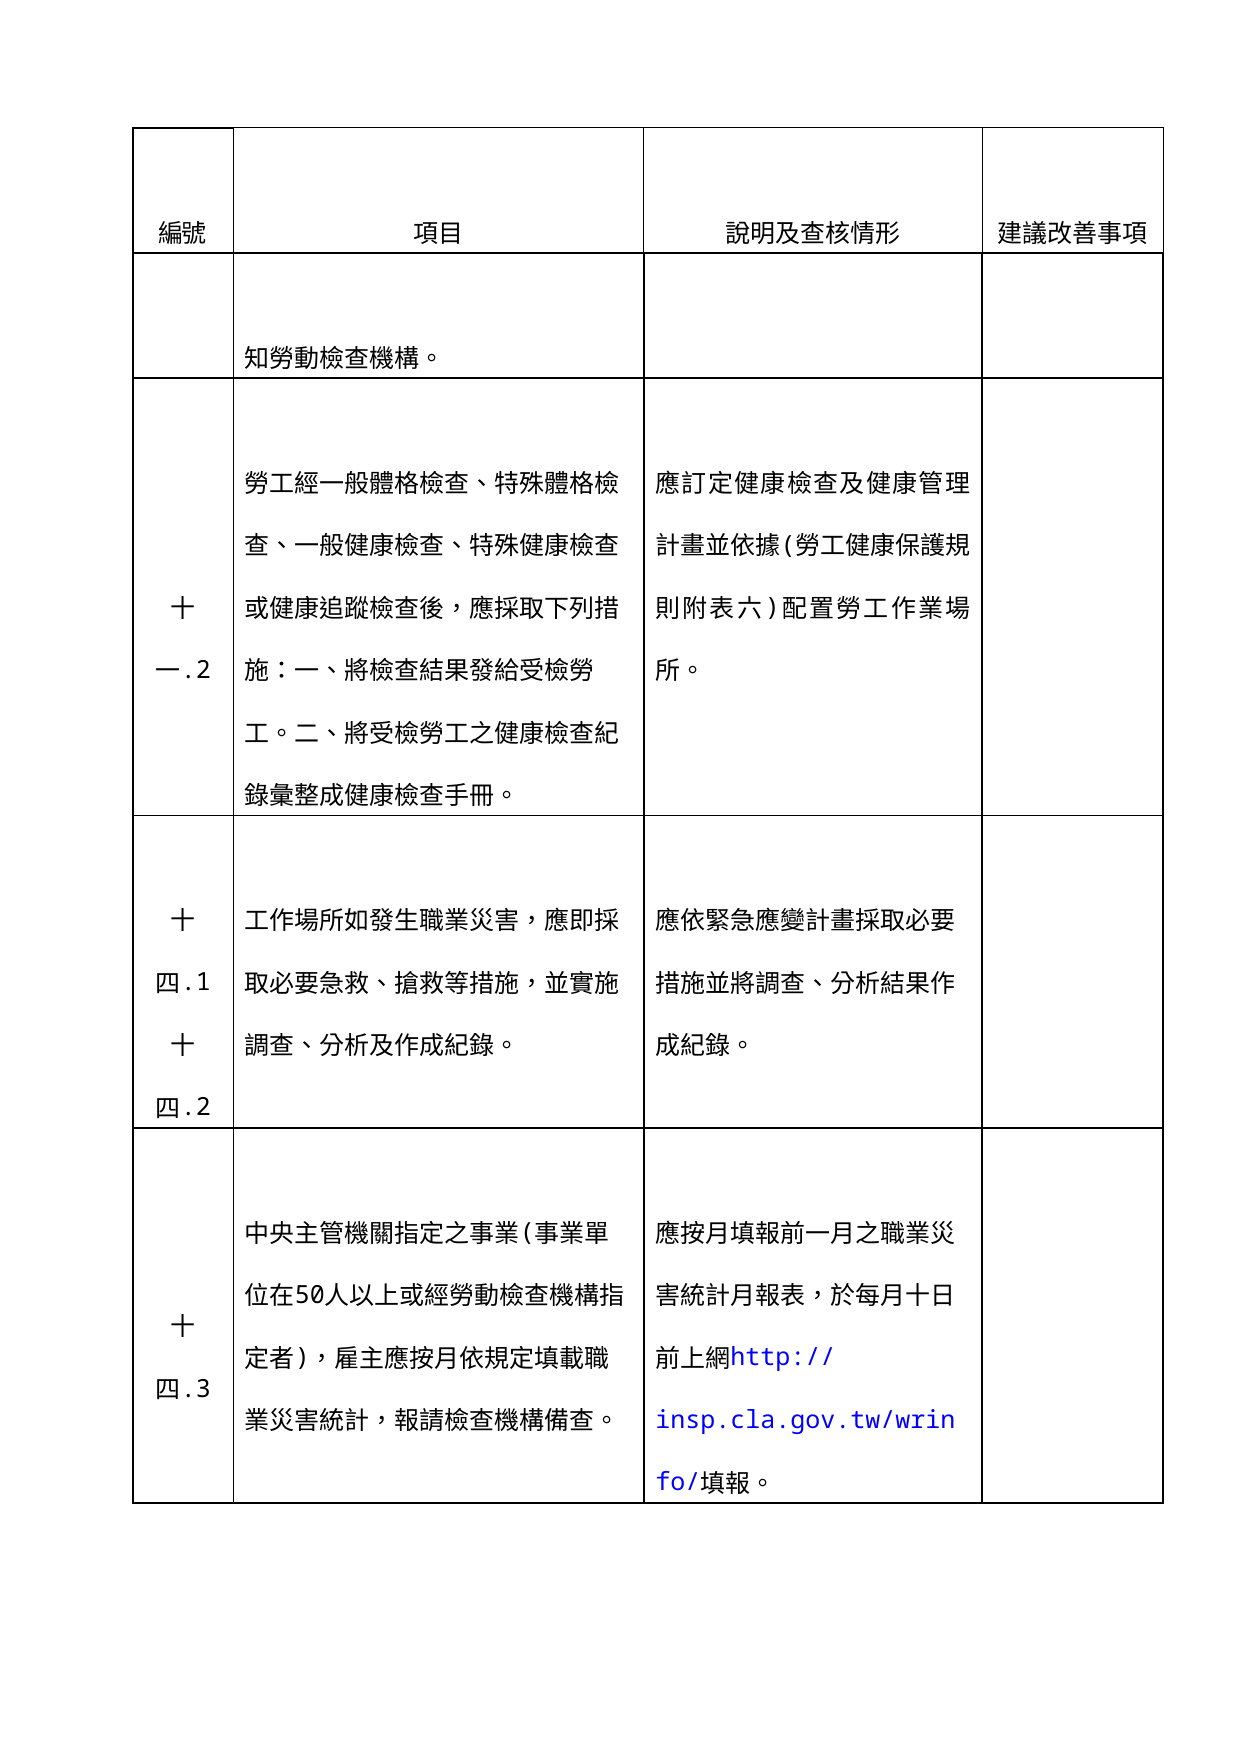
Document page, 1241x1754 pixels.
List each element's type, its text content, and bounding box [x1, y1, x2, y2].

table_cell 十四.3 [134, 1129, 233, 1502]
table_cell 應依緊急應變計畫採取必要措施並將調查、分析結果作成紀錄。 [645, 816, 981, 1127]
table_cell [645, 254, 981, 377]
table_cell [134, 254, 233, 377]
table_cell 勞工經一般體格檢查、特殊體格檢查、一般健康檢查、特殊健康檢查或健康追蹤檢查後，應採取下列措施：一、將檢查結果發給受檢勞工。二、將受檢勞工之健康檢查紀錄彙整成健康檢查手冊。 [234, 379, 643, 814]
table_cell 十一.2 [134, 379, 233, 814]
table_header 說明及查核情形 [644, 128, 982, 252]
table_cell [983, 816, 1162, 1127]
table_cell [983, 379, 1162, 814]
table_cell 工作場所如發生職業災害，應即採取必要急救、搶救等措施，並實施調查、分析及作成紀錄。 [234, 816, 643, 1127]
table_cell [983, 1129, 1162, 1502]
table_header 編號 [134, 129, 233, 252]
table_cell 應按月填報前一月之職業災害統計月報表，於每月十日前上網http://insp.cla.gov.tw/wrin fo/填報。 [645, 1129, 981, 1502]
table_cell 十四.1 十四.2 [134, 816, 233, 1127]
table_header 項目 [234, 128, 643, 252]
table_cell 應訂定健康檢查及健康管理計畫並依據(勞工健康保護規則附表六)配置勞工作業場所。 [645, 379, 981, 814]
table_cell 中央主管機關指定之事業(事業單位在50人以上或經勞動檢查機構指定者)，雇主應按月依規定填載職業災害統計，報請檢查機構備查。 [234, 1129, 643, 1502]
table_header 建議改善事項 [983, 128, 1163, 252]
table_cell 知勞動檢查機構。 [234, 254, 643, 377]
table_cell [983, 254, 1162, 377]
